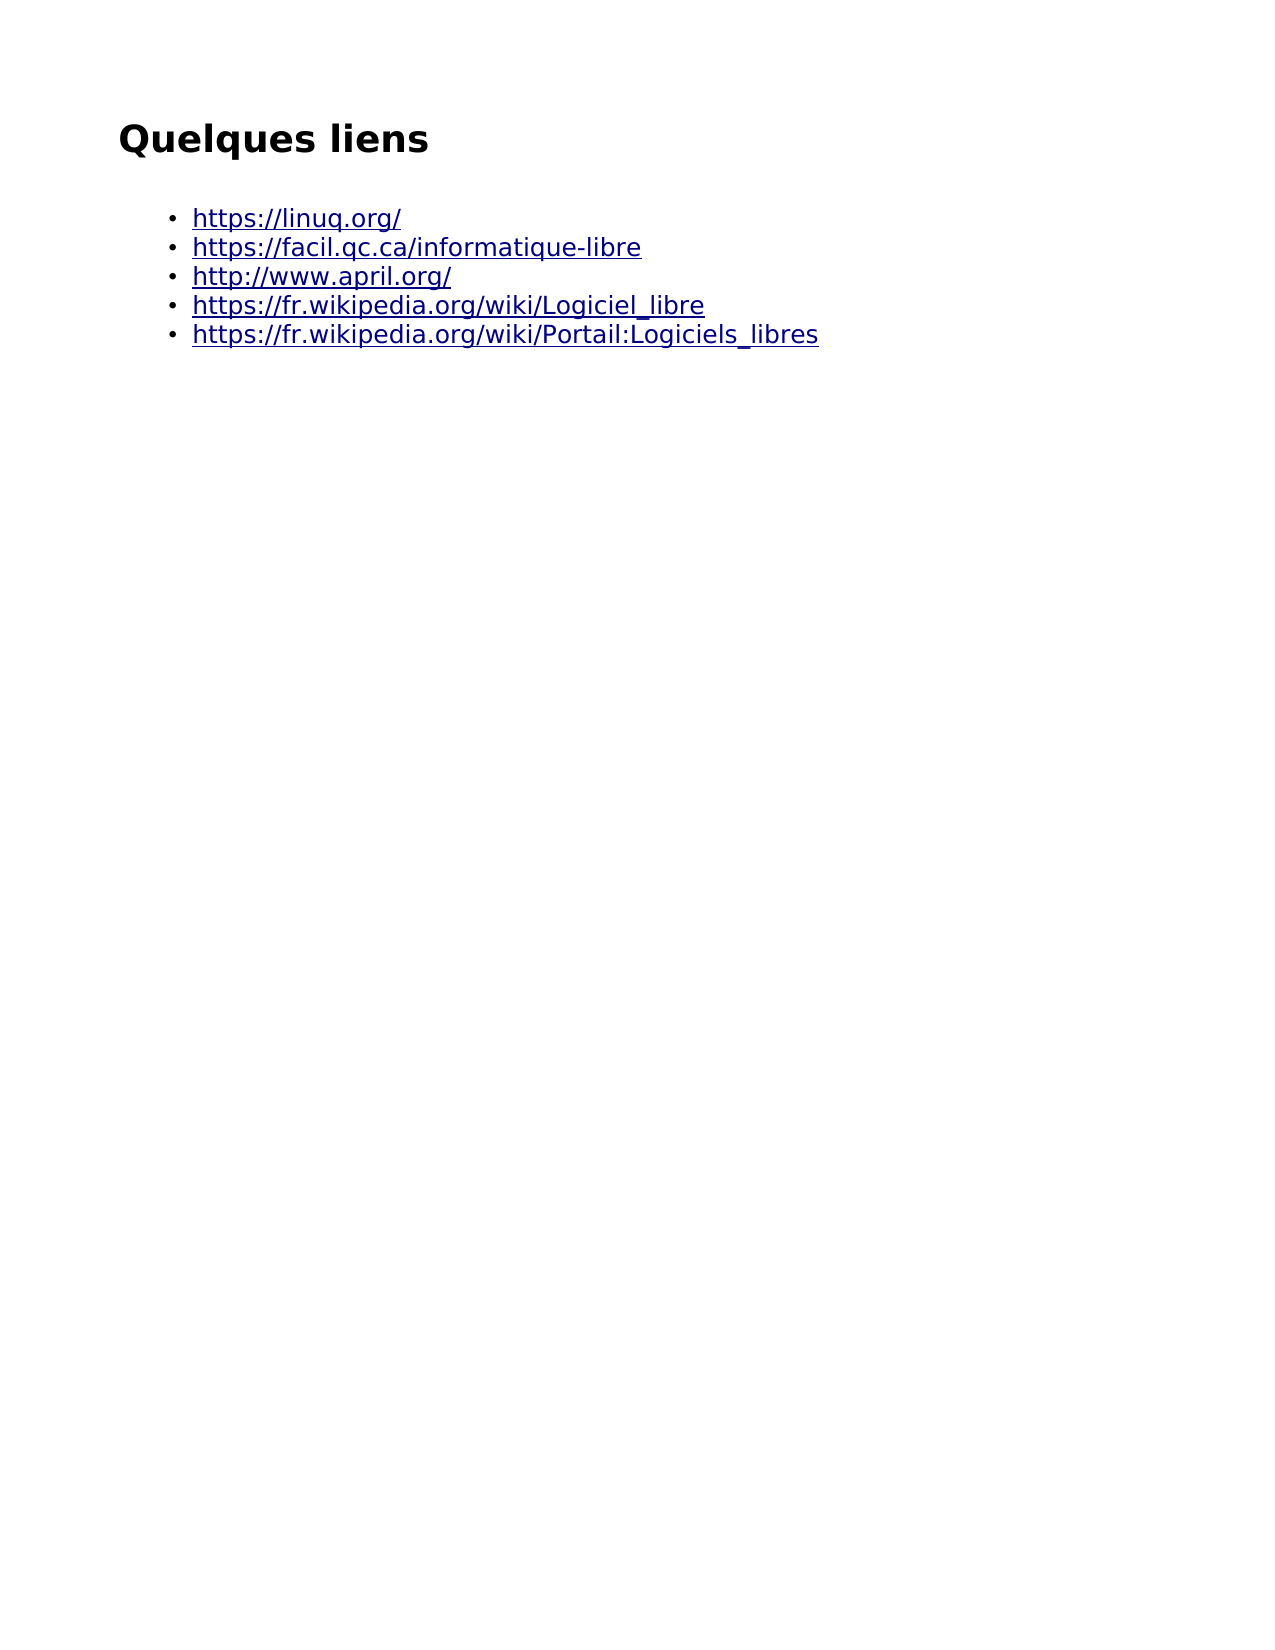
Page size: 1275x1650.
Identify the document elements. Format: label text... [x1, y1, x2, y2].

list https://fr.wikipedia.org/wiki/Portail:Logiciels_libres [177, 320, 1157, 349]
subtitle Quelques liens [118, 118, 1157, 162]
list https://fr.wikipedia.org/wiki/Logiciel_libre [177, 291, 1157, 320]
list https://facil.qc.ca/informatique-libre [177, 233, 1157, 262]
list https://linuq.org/ [177, 204, 1157, 233]
list http://www.april.org/ [177, 262, 1157, 291]
